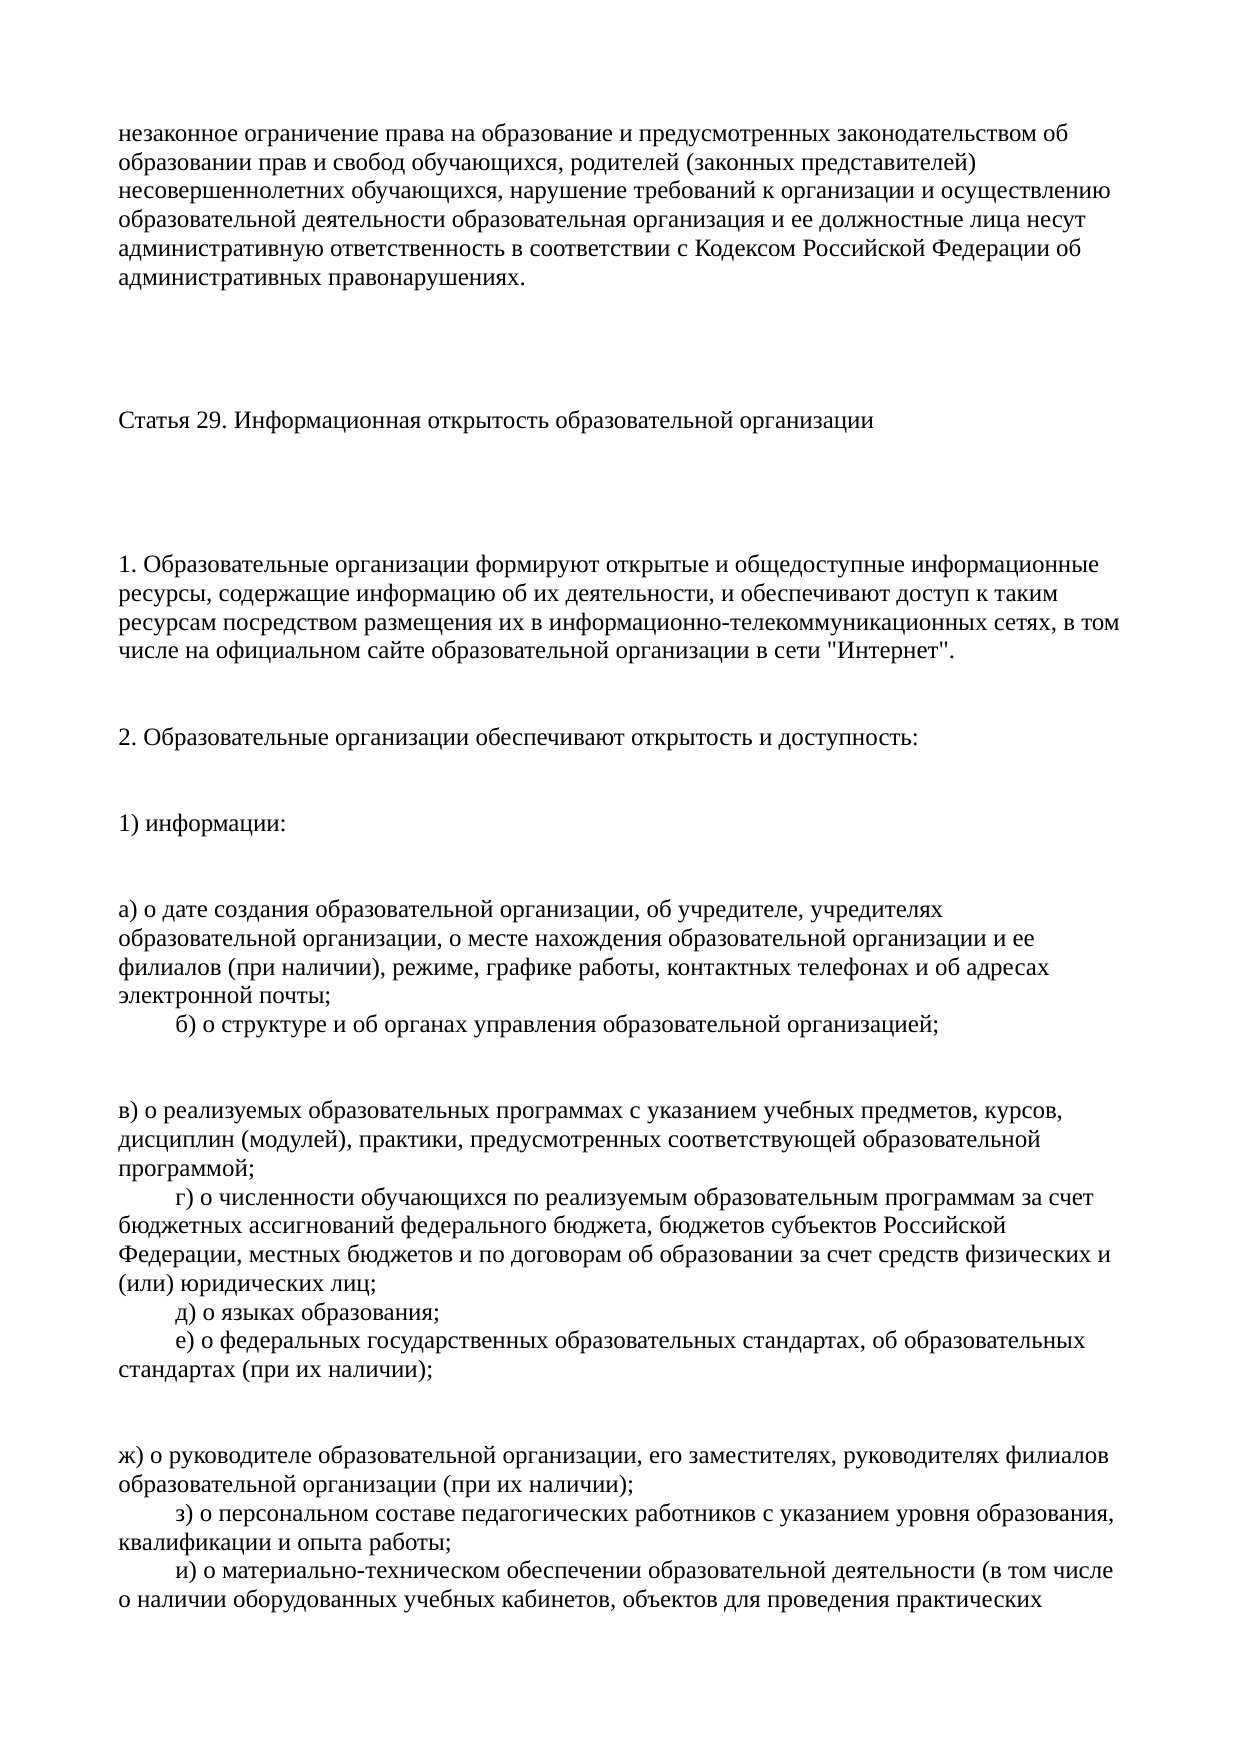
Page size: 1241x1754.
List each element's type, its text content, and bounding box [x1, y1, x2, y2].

text ж) о руководителе образовательной организации, его заместителях, руководителях филиалов образовательной организации (при их наличии); [118, 1441, 1122, 1498]
text 2. Образовательные организации обеспечивают открытость и доступность: [118, 722, 1122, 751]
text незаконное ограничение права на образование и предусмотренных законодательством об образовании прав и свобод обучающихся, родителей (законных представителей) несовершеннолетних обучающихся, нарушение требований к организации и осуществлению образовательной деятельности образовательная организация и ее должностные лица несут административную ответственность в соответствии с Кодексом Российской Федерации об административных правонарушениях. [118, 118, 1122, 291]
text е) о федеральных государственных образовательных стандартах, об образовательных стандартах (при их наличии); [118, 1326, 1122, 1383]
text з) о персональном составе педагогических работников с указанием уровня образования, квалификации и опыта работы; [118, 1498, 1122, 1556]
text а) о дате создания образовательной организации, об учредителе, учредителях образовательной организации, о месте нахождения образовательной организации и ее филиалов (при наличии), режиме, графике работы, контактных телефонах и об адресах электронной почты; [118, 894, 1122, 1009]
text 1. Образовательные организации формируют открытые и общедоступные информационные ресурсы, содержащие информацию об их деятельности, и обеспечивают доступ к таким ресурсам посредством размещения их в информационно-телекоммуникационных сетях, в том числе на официальном сайте образовательной организации в сети "Интернет". [118, 549, 1122, 664]
text и) о материально-техническом обеспечении образовательной деятельности (в том числе о наличии оборудованных учебных кабинетов, объектов для проведения практических [118, 1556, 1122, 1613]
text в) о реализуемых образовательных программах с указанием учебных предметов, курсов, дисциплин (модулей), практики, предусмотренных соответствующей образовательной программой; [118, 1096, 1122, 1182]
text 1) информации: [118, 808, 1122, 837]
text г) о численности обучающихся по реализуемым образовательным программам за счет бюджетных ассигнований федерального бюджета, бюджетов субъектов Российской Федерации, местных бюджетов и по договорам об образовании за счет средств физических и (или) юридических лиц; [118, 1182, 1122, 1297]
text б) о структуре и об органах управления образовательной организацией; [118, 1009, 1122, 1038]
text д) о языках образования; [118, 1297, 1122, 1326]
text Статья 29. Информационная открытость образовательной организации [118, 406, 1122, 434]
